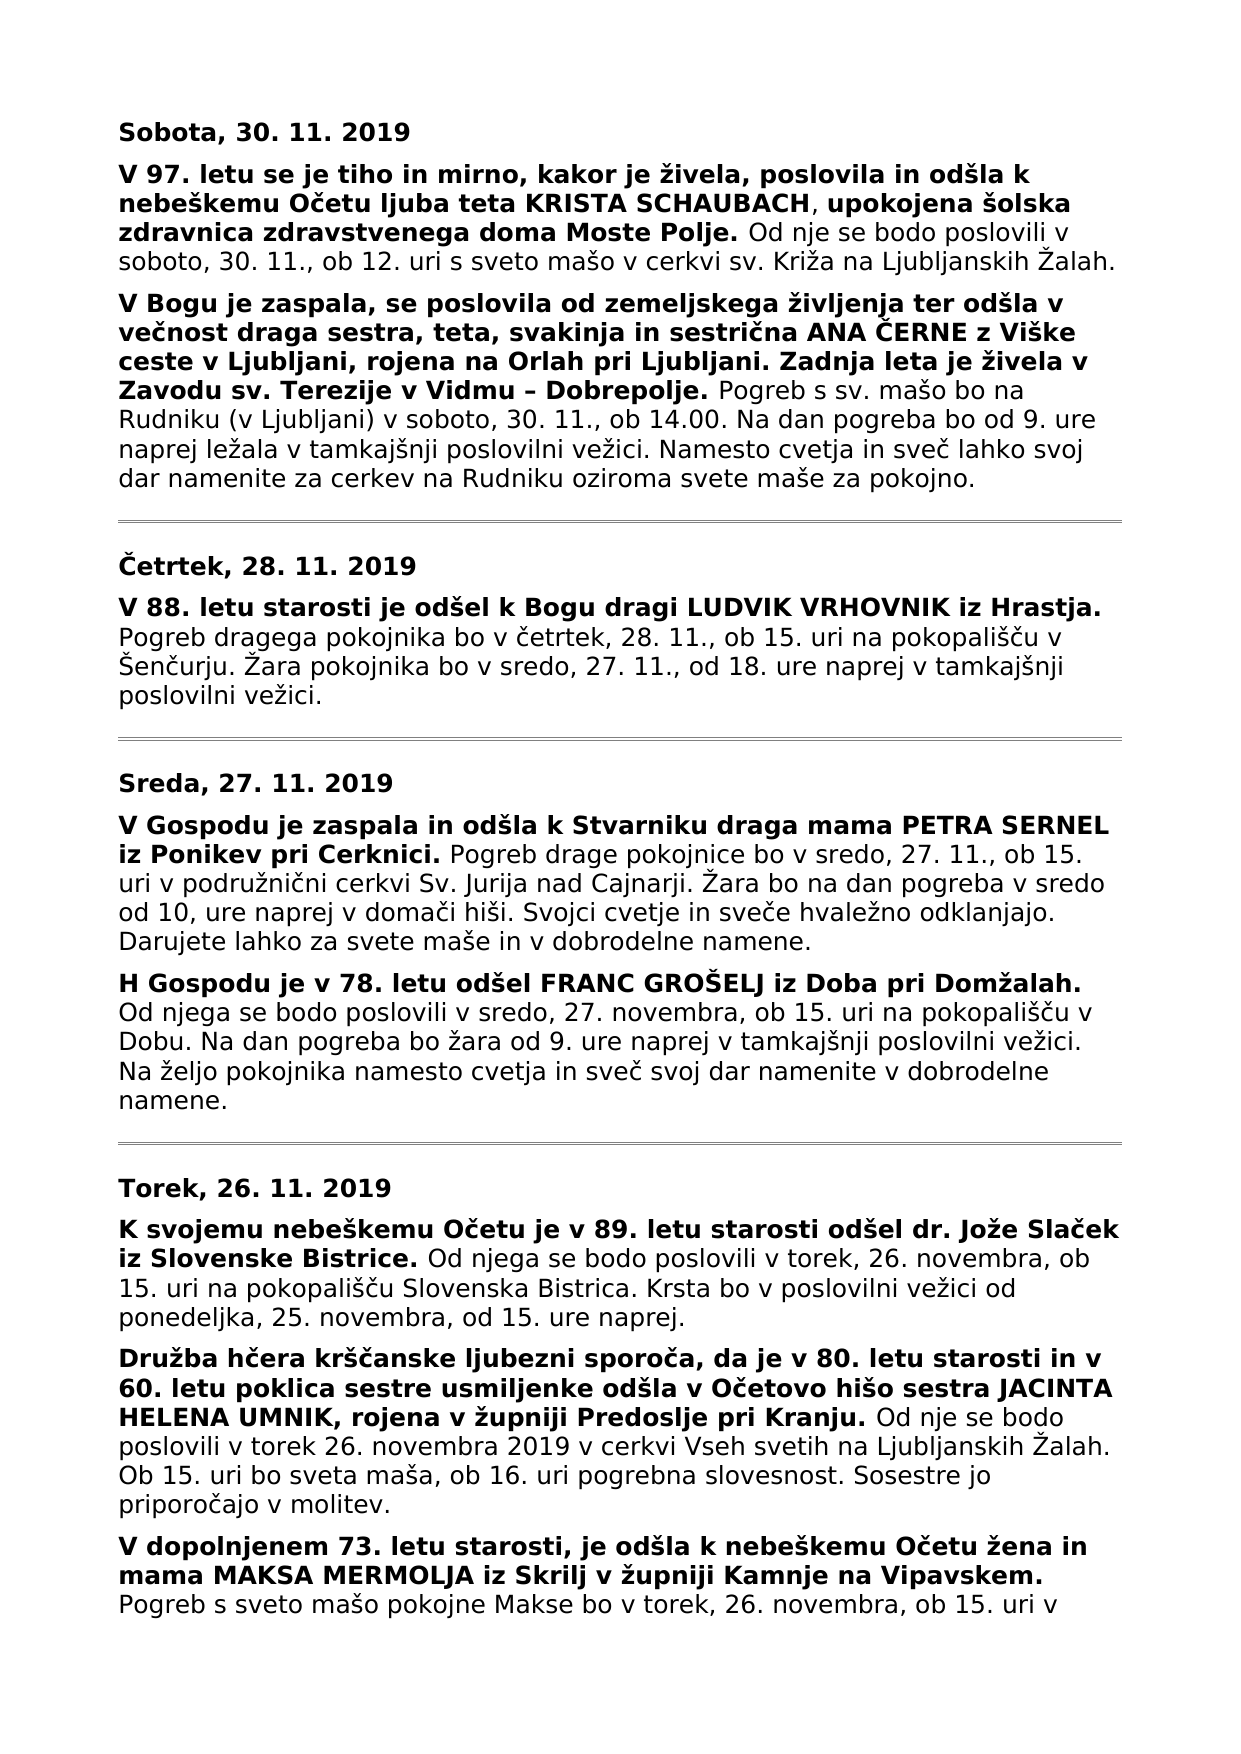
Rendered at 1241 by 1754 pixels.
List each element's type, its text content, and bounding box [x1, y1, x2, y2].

text Četrtek, 28. 11. 2019 [118, 552, 1122, 581]
text V 88. letu starosti je odšel k Bogu dragi LUDVIK VRHOVNIK iz Hrastja. Pogreb dragega pokojnika bo v četrtek, 28. 11., ob 15. uri na pokopališču v Šenčurju. Žara pokojnika bo v sredo, 27. 11., od 18. ure naprej v tamkajšnji poslovilni vežici. [118, 594, 1122, 710]
text V Bogu je zaspala, se poslovila od zemeljskega življenja ter odšla v večnost draga sestra, teta, svakinja in sestrična ANA ČERNE z Viške ceste v Ljubljani, rojena na Orlah pri Ljubljani. Zadnja leta je živela v Zavodu sv. Terezije v Vidmu – Dobrepolje. Pogreb s sv. mašo bo na Rudniku (v Ljubljani) v soboto, 30. 11., ob 14.00. Na dan pogreba bo od 9. ure naprej ležala v tamkajšnji poslovilni vežici. Namesto cvetja in sveč lahko svoj dar namenite za cerkev na Rudniku oziroma svete maše za pokojno. [118, 289, 1122, 493]
text K svojemu nebeškemu Očetu je v 89. letu starosti odšel dr. Jože Slaček iz Slovenske Bistrice. Od njega se bodo poslovili v torek, 26. novembra, ob 15. uri na pokopališču Slovenska Bistrica. Krsta bo v poslovilni vežici od ponedeljka, 25. novembra, od 15. ure naprej. [118, 1216, 1122, 1332]
text Družba hčera krščanske ljubezni sporoča, da je v 80. letu starosti in v 60. letu poklica sestre usmiljenke odšla v Očetovo hišo sestra JACINTA HELENA UMNIK, rojena v župniji Predoslje pri Kranju. Od nje se bodo poslovili v torek 26. novembra 2019 v cerkvi Vseh svetih na Ljubljanskih Žalah. Ob 15. uri bo sveta maša, ob 16. uri pogrebna slovesnost. Sosestre jo priporočajo v molitev. [118, 1345, 1122, 1520]
text Sreda, 27. 11. 2019 [118, 769, 1122, 798]
text Torek, 26. 11. 2019 [118, 1174, 1122, 1203]
text Sobota, 30. 11. 2019 [118, 118, 1122, 147]
text V Gospodu je zaspala in odšla k Stvarniku draga mama PETRA SERNEL iz Ponikev pri Cerknici. Pogreb drage pokojnice bo v sredo, 27. 11., ob 15. uri v podružnični cerkvi Sv. Jurija nad Cajnarji. Žara bo na dan pogreba v sredo od 10, ure naprej v domači hiši. Svojci cvetje in sveče hvaležno odklanjajo. Darujete lahko za svete maše in v dobrodelne namene. [118, 811, 1122, 957]
text V 97. letu se je tiho in mirno, kakor je živela, poslovila in odšla k nebeškemu Očetu ljuba teta KRISTA SCHAUBACH, upokojena šolska zdravnica zdravstvenega doma Moste Polje. Od nje se bodo poslovili v soboto, 30. 11., ob 12. uri s sveto mašo v cerkvi sv. Križa na Ljubljanskih Žalah. [118, 160, 1122, 276]
text H Gospodu je v 78. letu odšel FRANC GROŠELJ iz Doba pri Domžalah. Od njega se bodo poslovili v sredo, 27. novembra, ob 15. uri na pokopališču v Dobu. Na dan pogreba bo žara od 9. ure naprej v tamkajšnji poslovilni vežici. Na željo pokojnika namesto cvetja in sveč svoj dar namenite v dobrodelne namene. [118, 969, 1122, 1115]
text V dopolnjenem 73. letu starosti, je odšla k nebeškemu Očetu žena in mama MAKSA MERMOLJA iz Skrilj v župniji Kamnje na Vipavskem. Pogreb s sveto mašo pokojne Makse bo v torek, 26. novembra, ob 15. uri v [118, 1532, 1122, 1620]
